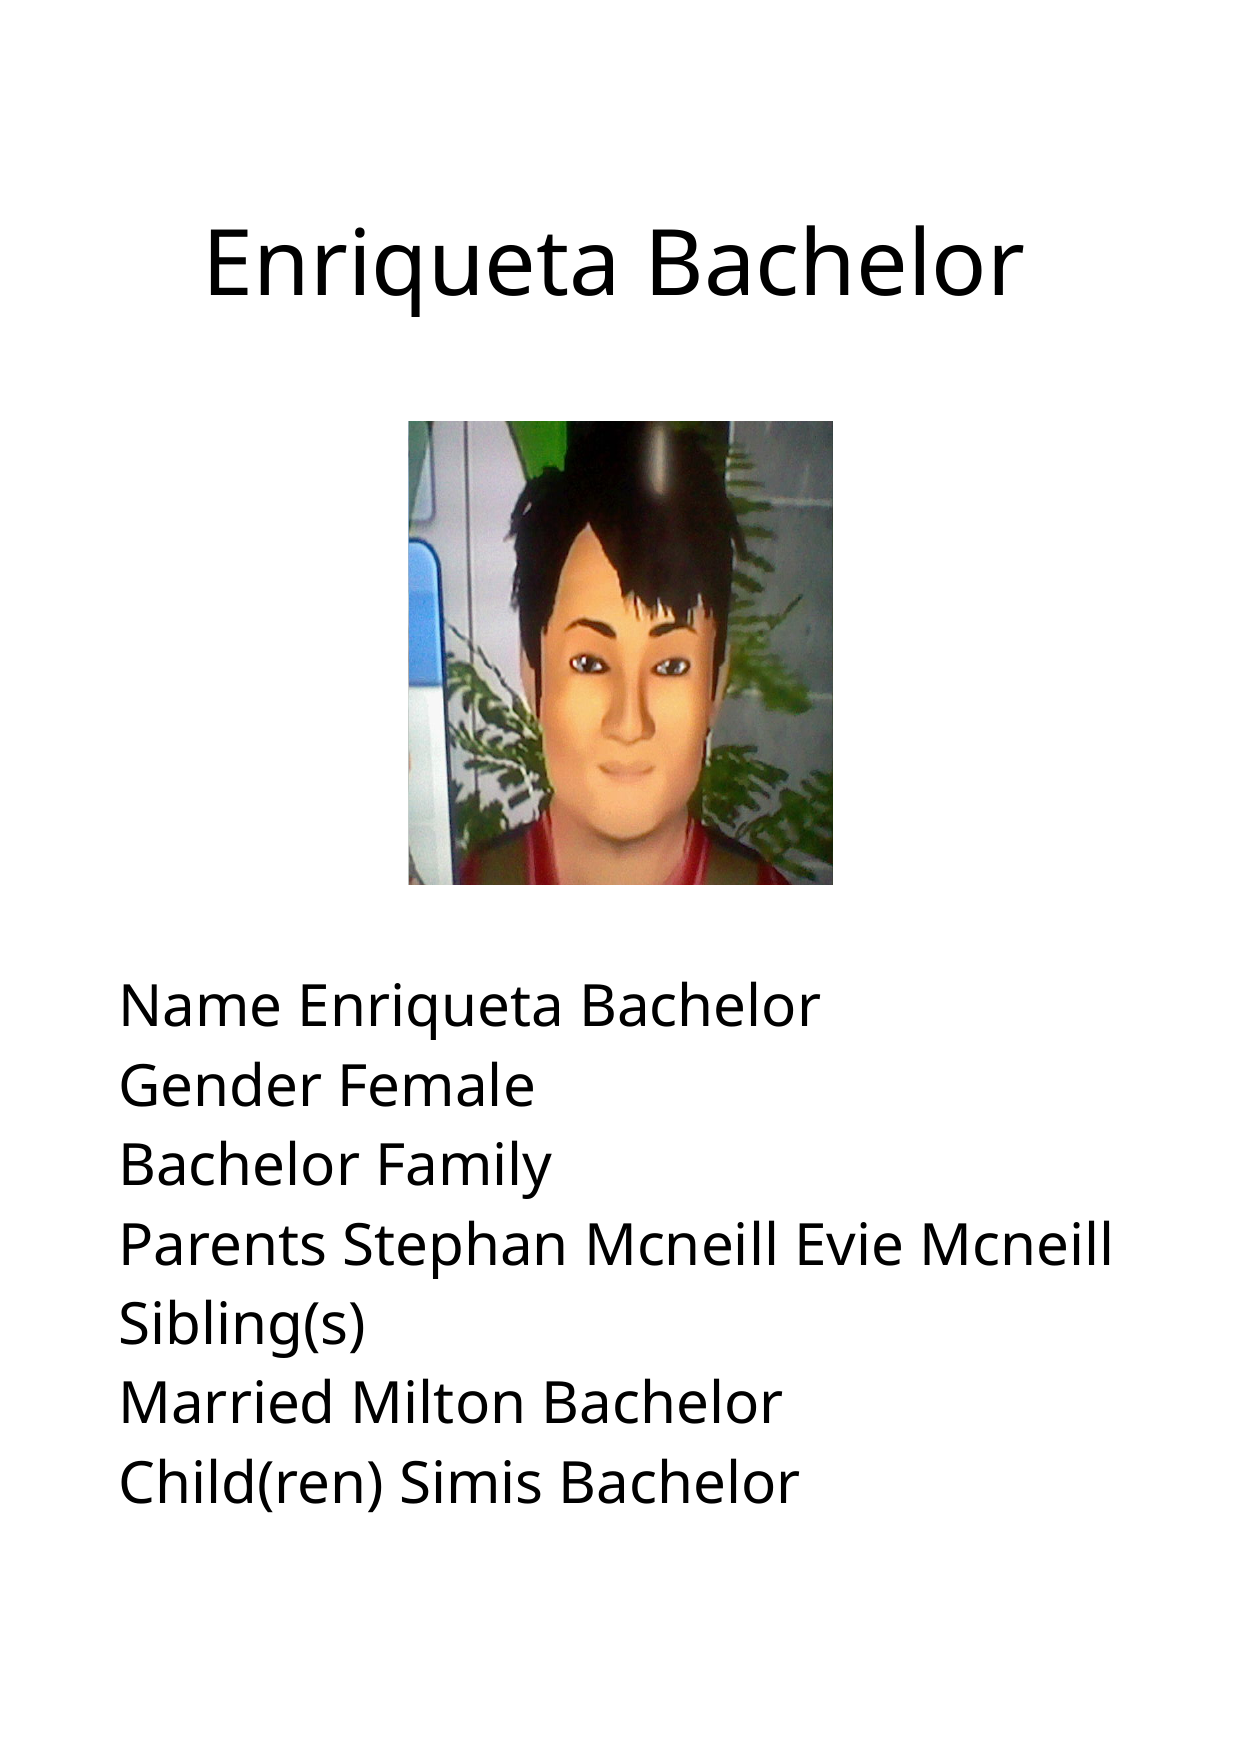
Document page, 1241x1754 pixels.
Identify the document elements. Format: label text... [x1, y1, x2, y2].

picture [408, 421, 833, 885]
text Gender Female [118, 1043, 1122, 1123]
text Parents Stephan Mcneill Evie Mcneill [118, 1202, 1122, 1282]
text Child(ren) Simis Bachelor [118, 1441, 1122, 1520]
text Married Milton Bachelor [118, 1361, 1122, 1441]
text Enriqueta Bachelor [118, 198, 1122, 322]
text Sibling(s) [118, 1282, 1122, 1361]
text Bachelor Family [118, 1123, 1122, 1202]
text Name Enriqueta Bachelor [118, 964, 1122, 1043]
